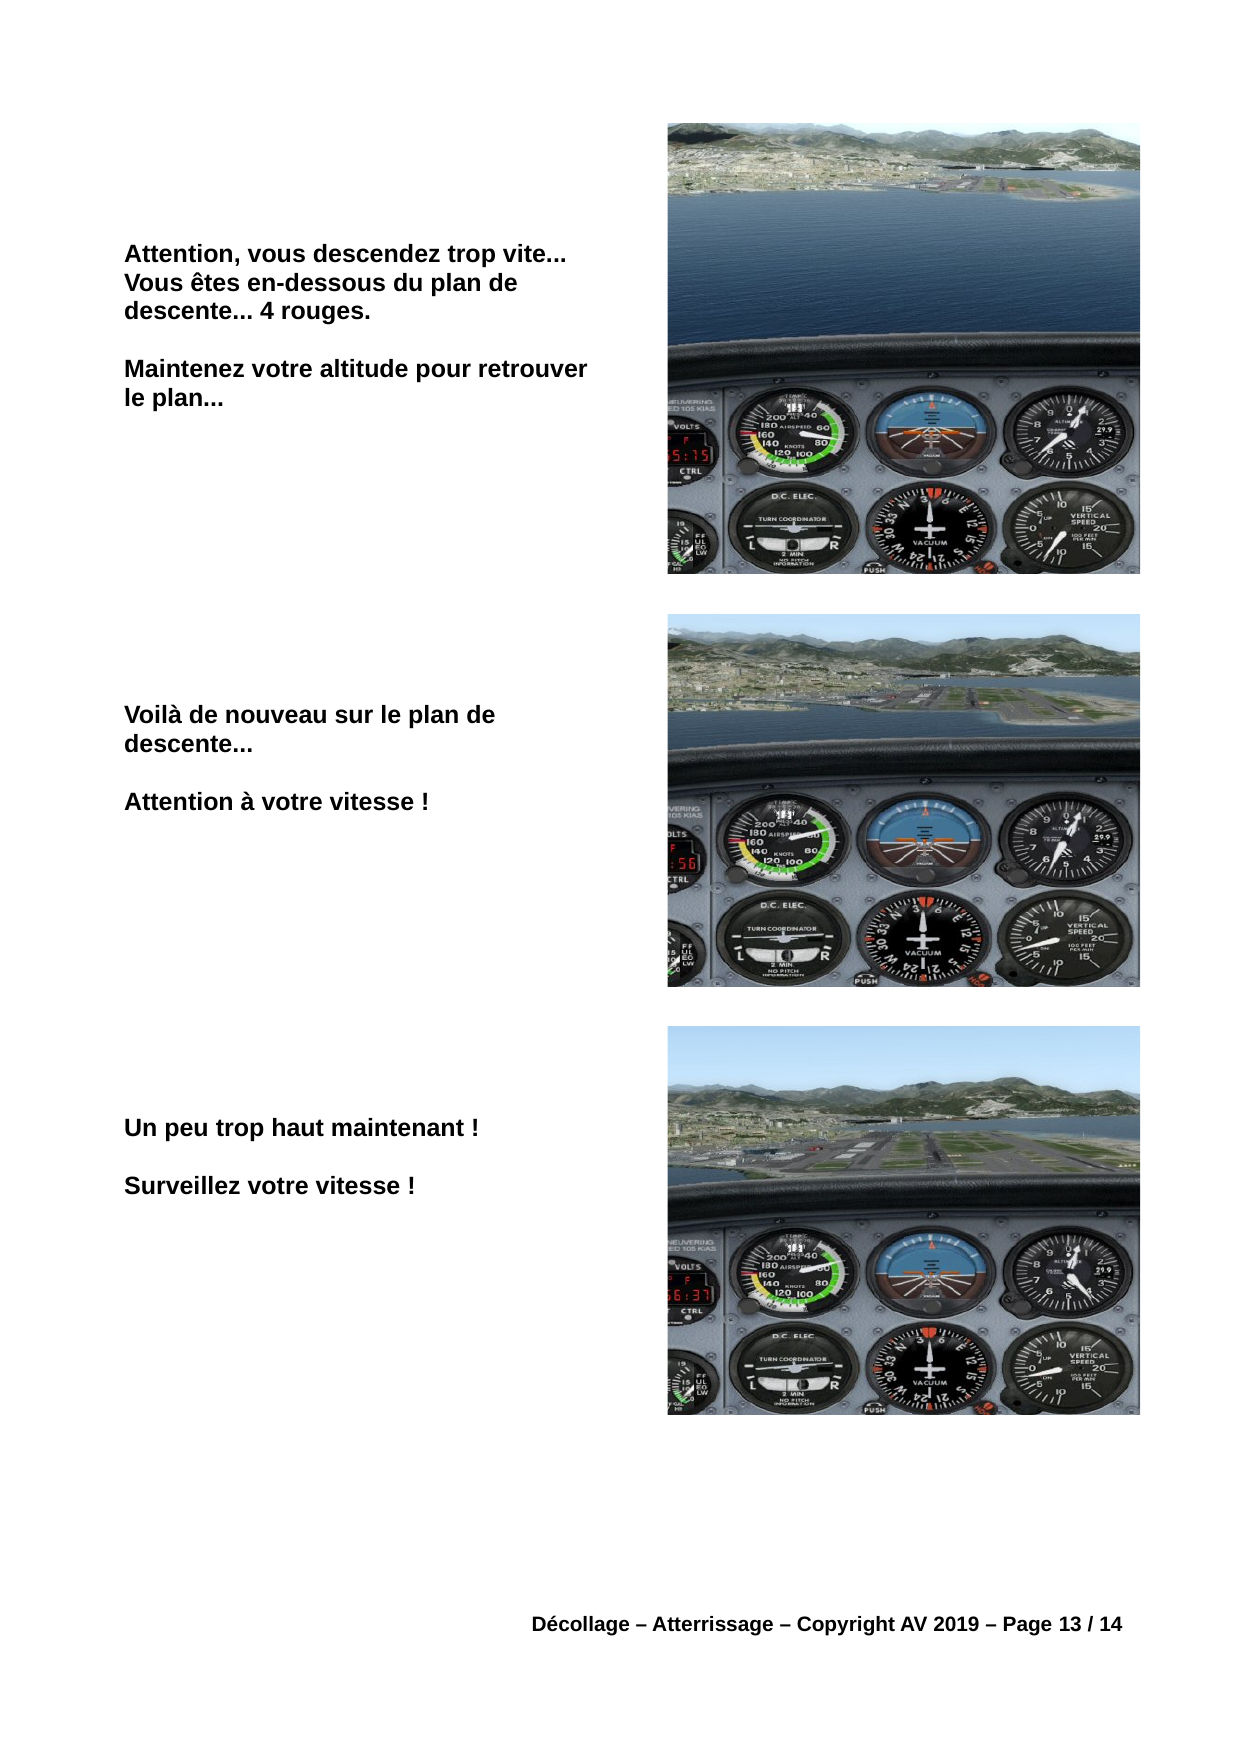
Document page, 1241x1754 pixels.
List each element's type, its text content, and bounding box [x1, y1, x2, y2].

picture [667, 614, 1141, 987]
table_cell [620, 118, 1188, 608]
table_cell Un peu trop haut maintenant ! Surveillez votre vitesse ! [118, 1021, 620, 1449]
table_cell Attention, vous descendez trop vite... Vous êtes en-dessous du plan de descente... 4 rouges. Maintenez votre altitude pour retrouver le plan... [118, 118, 620, 608]
table_cell Voilà de nouveau sur le plan de descente... Attention à votre vitesse ! [118, 608, 620, 1021]
picture [667, 1026, 1141, 1415]
picture [667, 123, 1141, 574]
table_cell [620, 1021, 1188, 1449]
table_cell [620, 608, 1188, 1021]
